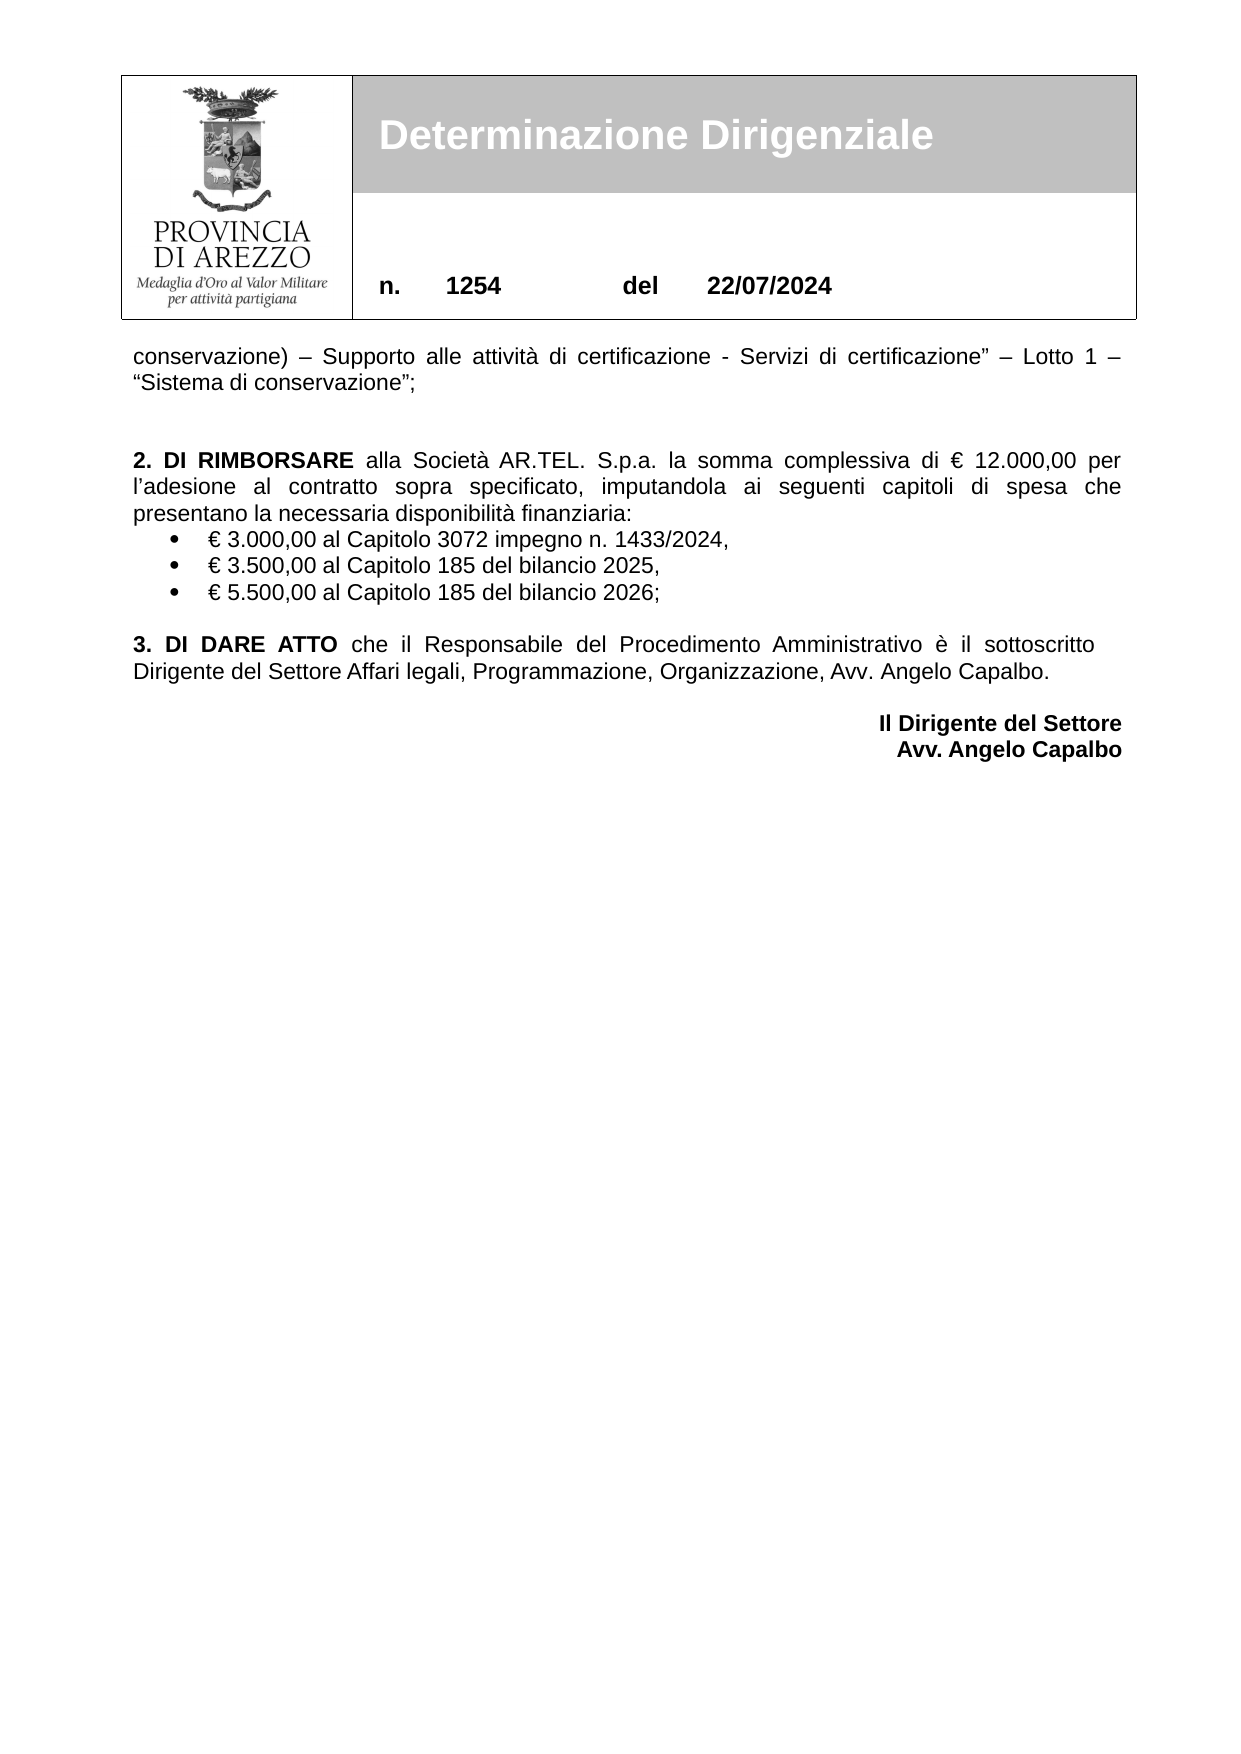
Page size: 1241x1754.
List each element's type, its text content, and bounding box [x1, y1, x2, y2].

subtitle Il Dirigente del Settore [133, 711, 1122, 737]
text 2. DI RIMBORSARE alla Società AR.TEL. S.p.a. la somma complessiva di € 12.000,00 per l’adesione al contratto sopra specificato, imputandola ai seguenti capitoli di spesa che presentano la necessaria disponibilità finanziaria: [133, 447, 1122, 526]
picture [130, 79, 334, 314]
text conservazione) – Supporto alle attività di certificazione - Servizi di certificazione” – Lotto 1 – “Sistema di conservazione”; [133, 343, 1122, 396]
list € 3.500,00 al Capitolo 185 del bilancio 2025, [170, 552, 1096, 579]
subtitle Avv. Angelo Capalbo [133, 737, 1122, 763]
list € 5.500,00 al Capitolo 185 del bilancio 2026; [170, 579, 1096, 605]
list € 3.000,00 al Capitolo 3072 impegno n. 1433/2024, [170, 526, 1096, 552]
text 3. DI DARE ATTO che il Responsabile del Procedimento Amministrativo è il sottoscritto Dirigente del Settore Affari legali, Programmazione, Organizzazione, Avv. Angelo Capalbo. [133, 631, 1095, 684]
